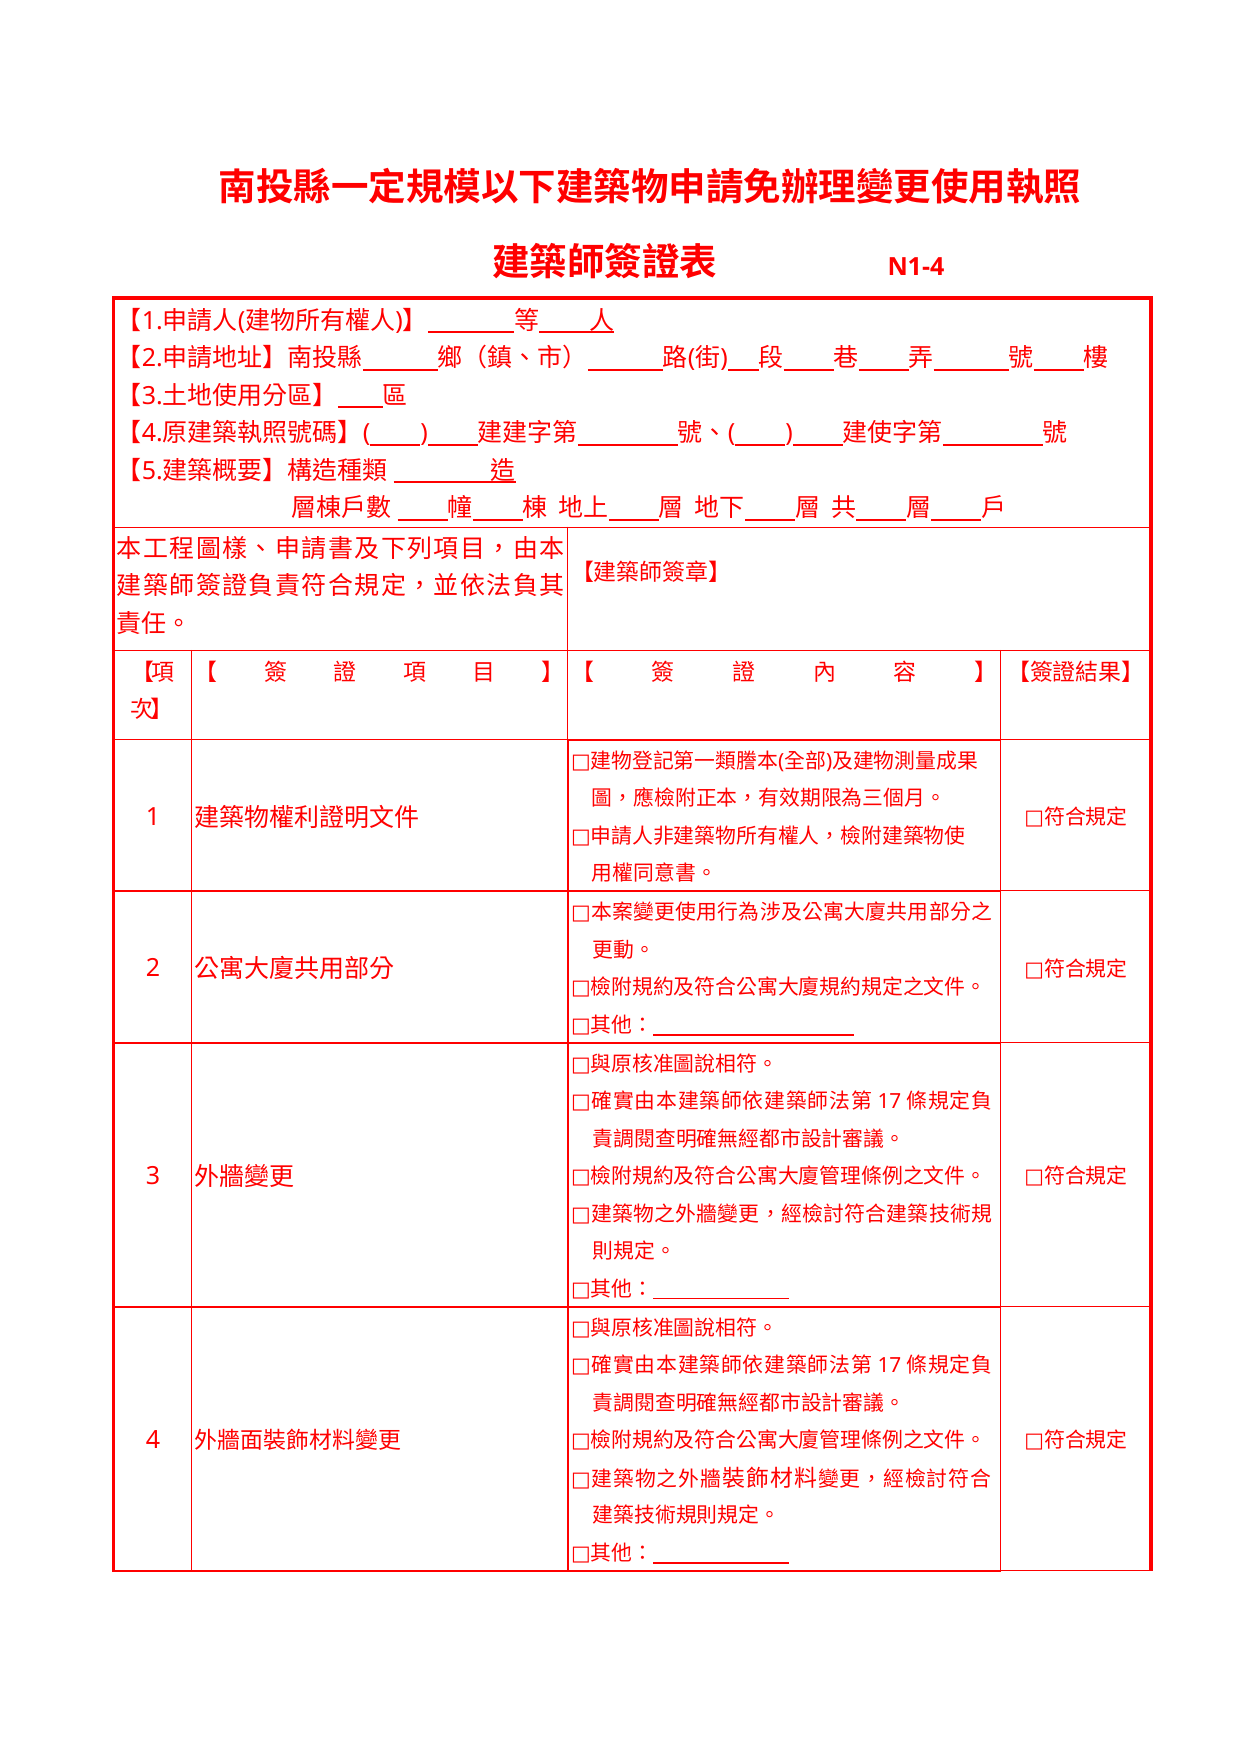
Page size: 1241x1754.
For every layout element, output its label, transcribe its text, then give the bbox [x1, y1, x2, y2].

table_cell 外牆變更 [192, 1044, 567, 1306]
table_cell 4 [115, 1308, 191, 1570]
table_cell 【簽證項目】 [192, 651, 567, 739]
table_cell 1 [115, 740, 191, 890]
table_cell □與原核准圖說相符。 □確實由本建築師依建築師法第17條規定負責調閱查明確無經都市設計審議。 □檢附規約及符合公寓大廈管理條例之文件。 □建築物之外牆變更，經檢討符合建築技術規則規定。 □其他： [569, 1044, 1000, 1306]
table_cell 建築物權利證明文件 [192, 740, 567, 890]
table_cell 本工程圖樣、申請書及下列項目，由本建築師簽證負責符合規定，並依法負其責任。 [115, 528, 567, 650]
table_cell □本案變更使用行為涉及公寓大廈共用部分之更動。 □檢附規約及符合公寓大廈規約規定之文件。 □其他： [569, 892, 1000, 1042]
table_cell □與原核准圖說相符。 □確實由本建築師依建築師法第17條規定負責調閱查明確無經都市設計審議。 □檢附規約及符合公寓大廈管理條例之文件。 □建築物之外牆裝飾材料變更，經檢討符合建築技術規則規定。 □其他： [569, 1308, 1000, 1570]
table_cell 【簽證結果】 [1001, 651, 1149, 739]
table_cell □符合規定 [1001, 891, 1149, 1042]
table_cell 2 [115, 892, 191, 1042]
table_cell □符合規定 [1001, 740, 1149, 890]
table_header 南投縣一定規模以下建築物申請免辦理變更使用執照 建築師簽證表 N1-4 [114, 146, 1151, 296]
table_cell 公寓大廈共用部分 [192, 892, 567, 1042]
table_cell □符合規定 [1001, 1307, 1149, 1570]
table_cell 【簽證內容】 [568, 651, 1000, 739]
table_cell 【項次】 [115, 651, 191, 739]
table_cell 外牆面裝飾材料變更 [192, 1308, 567, 1570]
table_cell □符合規定 [1001, 1043, 1149, 1306]
table_cell □建物登記第一類謄本(全部)及建物測量成果圖，應檢附正本，有效期限為三個月。 □申請人非建築物所有權人，檢附建築物使用權同意書。 [569, 741, 1000, 890]
table_cell 【1.申請人(建物所有權人)】 等 人 【2.申請地址】南投縣 鄉（鎮、市） 路(街) 段 巷 弄 號 樓 【3.土地使用分區】 區 【4.原建築執照號碼】( ) 建建字第 號、( ) 建使字第 號 【5.建築概要】構造種類 造 層棟戶數 幢 棟 地上 層 地下 層 共 層 戶 [115, 300, 1149, 527]
table_cell 【建築師簽章】 [568, 528, 1149, 650]
table_cell 3 [115, 1044, 191, 1306]
